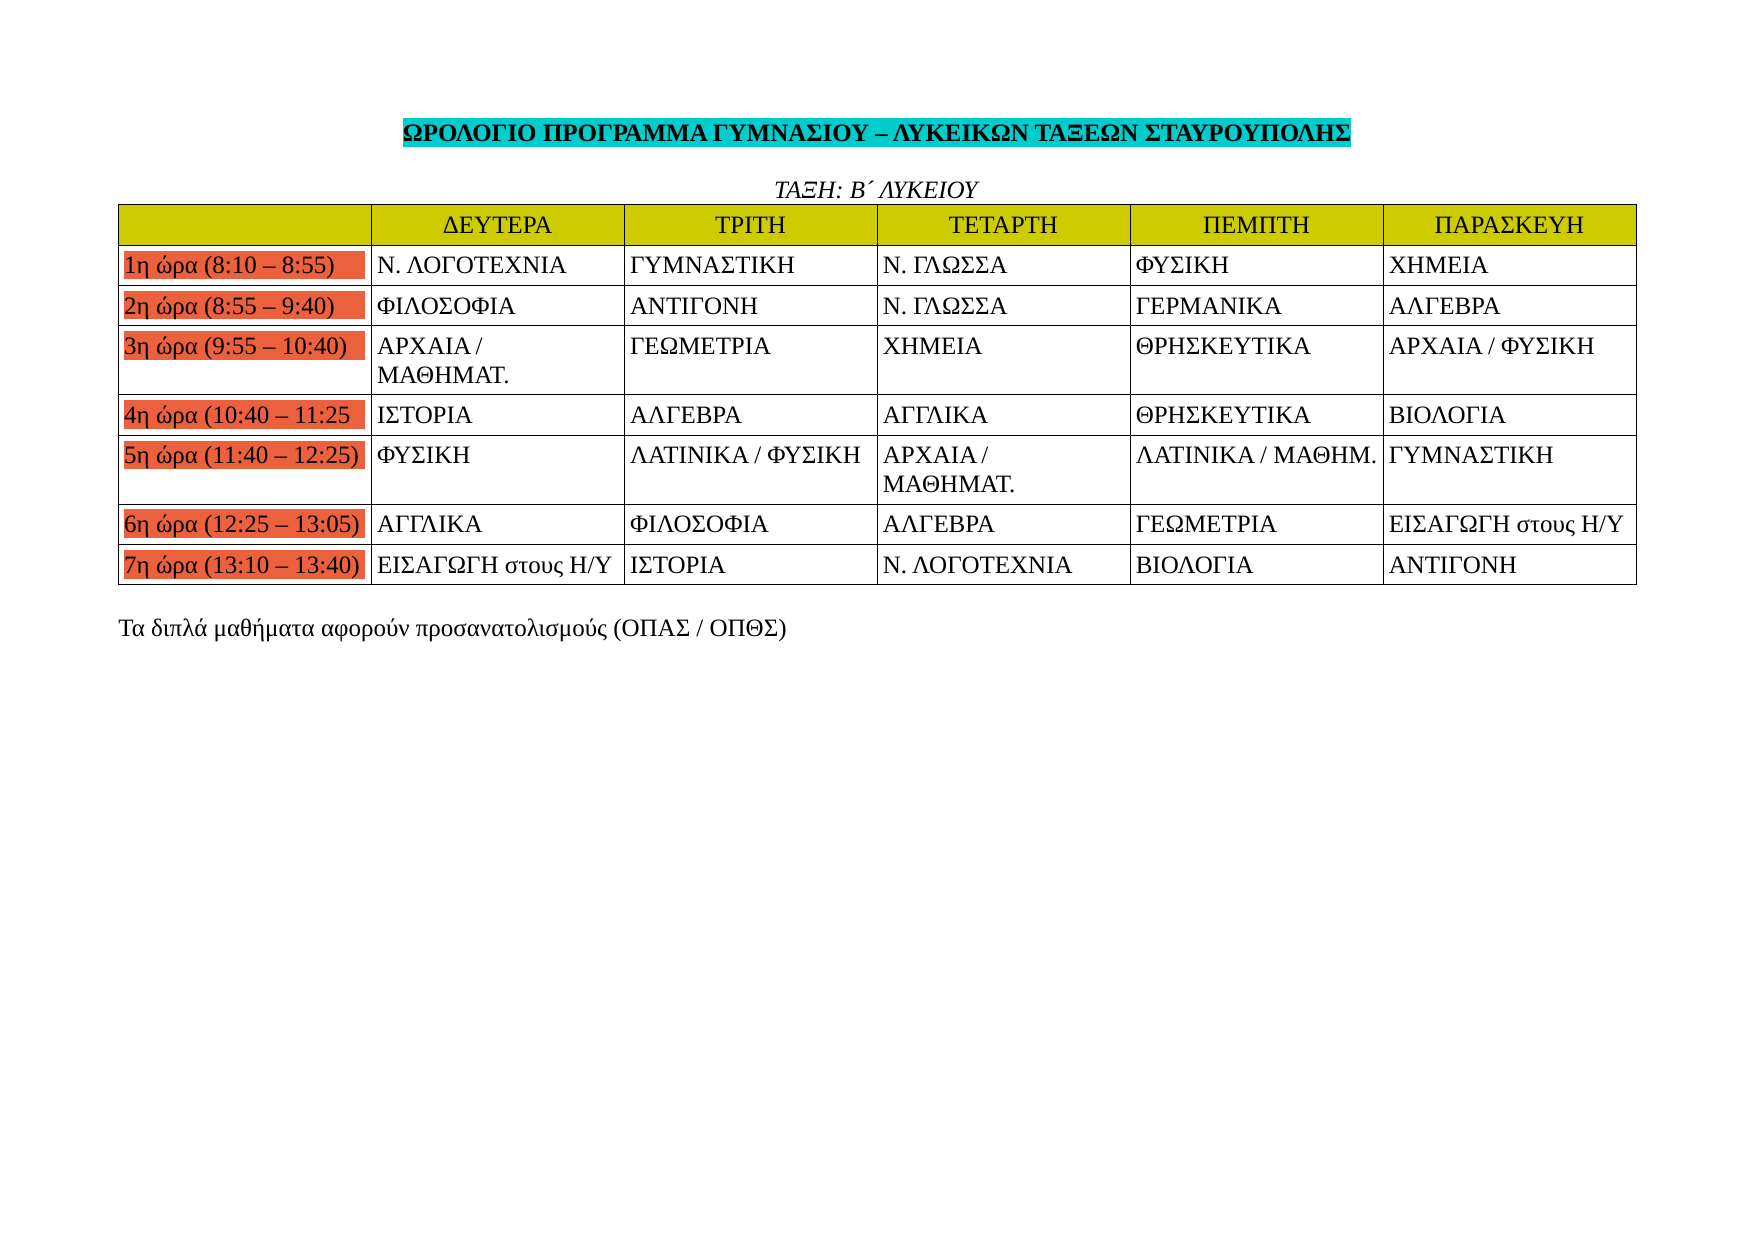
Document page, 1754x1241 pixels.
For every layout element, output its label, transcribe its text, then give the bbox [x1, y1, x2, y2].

table_cell ΓΥΜΝΑΣΤΙΚΗ [625, 246, 877, 285]
table_cell ΓΕΩΜΕΤΡΙΑ [1131, 505, 1383, 544]
table_header ΤΕΤΑΡΤΗ [878, 205, 1130, 245]
table_cell ΙΣΤΟΡΙΑ [372, 395, 624, 435]
table_cell ΦΙΛΟΣΟΦΙΑ [625, 505, 877, 544]
table_cell ΑΓΓΛΙΚΑ [878, 395, 1130, 435]
table_cell ΧΗΜΕΙΑ [1384, 246, 1636, 285]
table_header ΠΑΡΑΣΚΕΥΗ [1384, 205, 1636, 245]
table_cell ΦΥΣΙΚΗ [372, 436, 624, 504]
table_header ΤΡΙΤΗ [625, 205, 877, 245]
table_cell 3η ώρα (9:55 – 10:40) [119, 326, 371, 394]
table_header ΠΕΜΠΤΗ [1131, 205, 1383, 245]
table_cell ΑΝΤΙΓΟΝΗ [625, 286, 877, 325]
table_cell Ν. ΛΟΓΟΤΕΧΝΙΑ [372, 246, 624, 285]
table_cell ΓΕΩΜΕΤΡΙΑ [625, 326, 877, 394]
table_cell ΕΙΣΑΓΩΓΗ στους Η/Υ [372, 545, 624, 584]
table_cell Ν. ΓΛΩΣΣΑ [878, 286, 1130, 325]
table_cell ΦΥΣΙΚΗ [1131, 246, 1383, 285]
table_cell ΒΙΟΛΟΓΙΑ [1131, 545, 1383, 584]
table_cell Ν. ΓΛΩΣΣΑ [878, 246, 1130, 285]
table_cell Ν. ΛΟΓΟΤΕΧΝΙΑ [878, 545, 1130, 584]
table_cell 5η ώρα (11:40 – 12:25) [119, 436, 371, 504]
table_cell ΦΙΛΟΣΟΦΙΑ [372, 286, 624, 325]
table_cell ΑΛΓΕΒΡΑ [1384, 286, 1636, 325]
table_cell 2η ώρα (8:55 – 9:40) [119, 286, 371, 325]
table_cell ΑΡΧΑΙΑ / ΜΑΘΗΜΑΤ. [372, 326, 624, 394]
text ΤΑΞΗ: Β´ ΛΥΚΕΙΟΥ [118, 176, 1636, 204]
table_header ΔΕΥΤΕΡΑ [372, 205, 624, 245]
text Τα διπλά μαθήματα αφορούν προσανατολισμούς (ΟΠΑΣ / ΟΠΘΣ) [118, 613, 1636, 642]
table_cell ΑΛΓΕΒΡΑ [625, 395, 877, 435]
table_cell ΑΛΓΕΒΡΑ [878, 505, 1130, 544]
table_cell 4η ώρα (10:40 – 11:25 [119, 395, 371, 435]
table_cell ΓΥΜΝΑΣΤΙΚΗ [1384, 436, 1636, 504]
table_cell ΙΣΤΟΡΙΑ [625, 545, 877, 584]
table_cell ΛΑΤΙΝΙΚΑ / ΜΑΘΗΜ. [1131, 436, 1383, 504]
table_cell ΑΓΓΛΙΚΑ [372, 505, 624, 544]
table_cell ΕΙΣΑΓΩΓΗ στους Η/Υ [1384, 505, 1636, 544]
table_cell 7η ώρα (13:10 – 13:40) [119, 545, 371, 584]
table_cell ΛΑΤΙΝΙΚΑ / ΦΥΣΙΚΗ [625, 436, 877, 504]
table_cell ΓΕΡΜΑΝΙΚΑ [1131, 286, 1383, 325]
table_cell ΒΙΟΛΟΓΙΑ [1384, 395, 1636, 435]
text ΩΡΟΛΟΓΙΟ ΠΡΟΓΡΑΜΜΑ ΓΥΜΝΑΣΙΟΥ – ΛΥΚΕΙΚΩΝ ΤΑΞΕΩΝ ΣΤΑΥΡΟΥΠΟΛΗΣ [118, 118, 1636, 147]
table_cell 6η ώρα (12:25 – 13:05) [119, 505, 371, 544]
table_cell ΑΝΤΙΓΟΝΗ [1384, 545, 1636, 584]
table_cell ΘΡΗΣΚΕΥΤΙΚΑ [1131, 326, 1383, 394]
table_cell 1η ώρα (8:10 – 8:55) [119, 246, 371, 285]
table_cell ΑΡΧΑΙΑ / ΦΥΣΙΚΗ [1384, 326, 1636, 394]
table_header [119, 205, 371, 245]
table_cell ΧΗΜΕΙΑ [878, 326, 1130, 394]
table_cell ΑΡΧΑΙΑ / ΜΑΘΗΜΑΤ. [878, 436, 1130, 504]
table_cell ΘΡΗΣΚΕΥΤΙΚΑ [1131, 395, 1383, 435]
